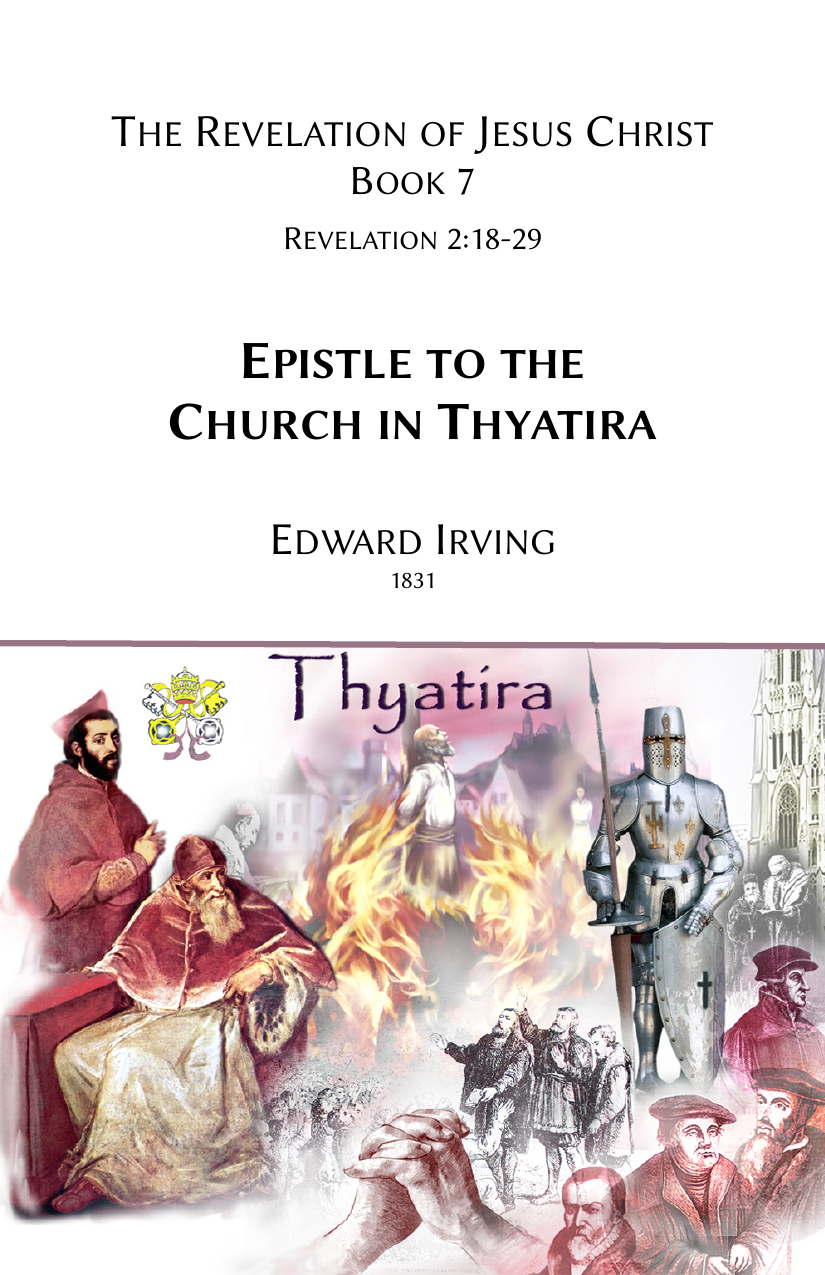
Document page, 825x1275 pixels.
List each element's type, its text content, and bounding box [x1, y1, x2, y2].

title Edward Irving [0, 513, 825, 566]
title Revelation 2:18-29 [0, 220, 825, 258]
title Epistle to the Church in Thyatira [0, 330, 825, 453]
picture [0, 648, 825, 1275]
title The Revelation of Jesus Christ [0, 105, 825, 157]
title Book 7 [0, 157, 825, 205]
title 1831 [0, 566, 825, 594]
